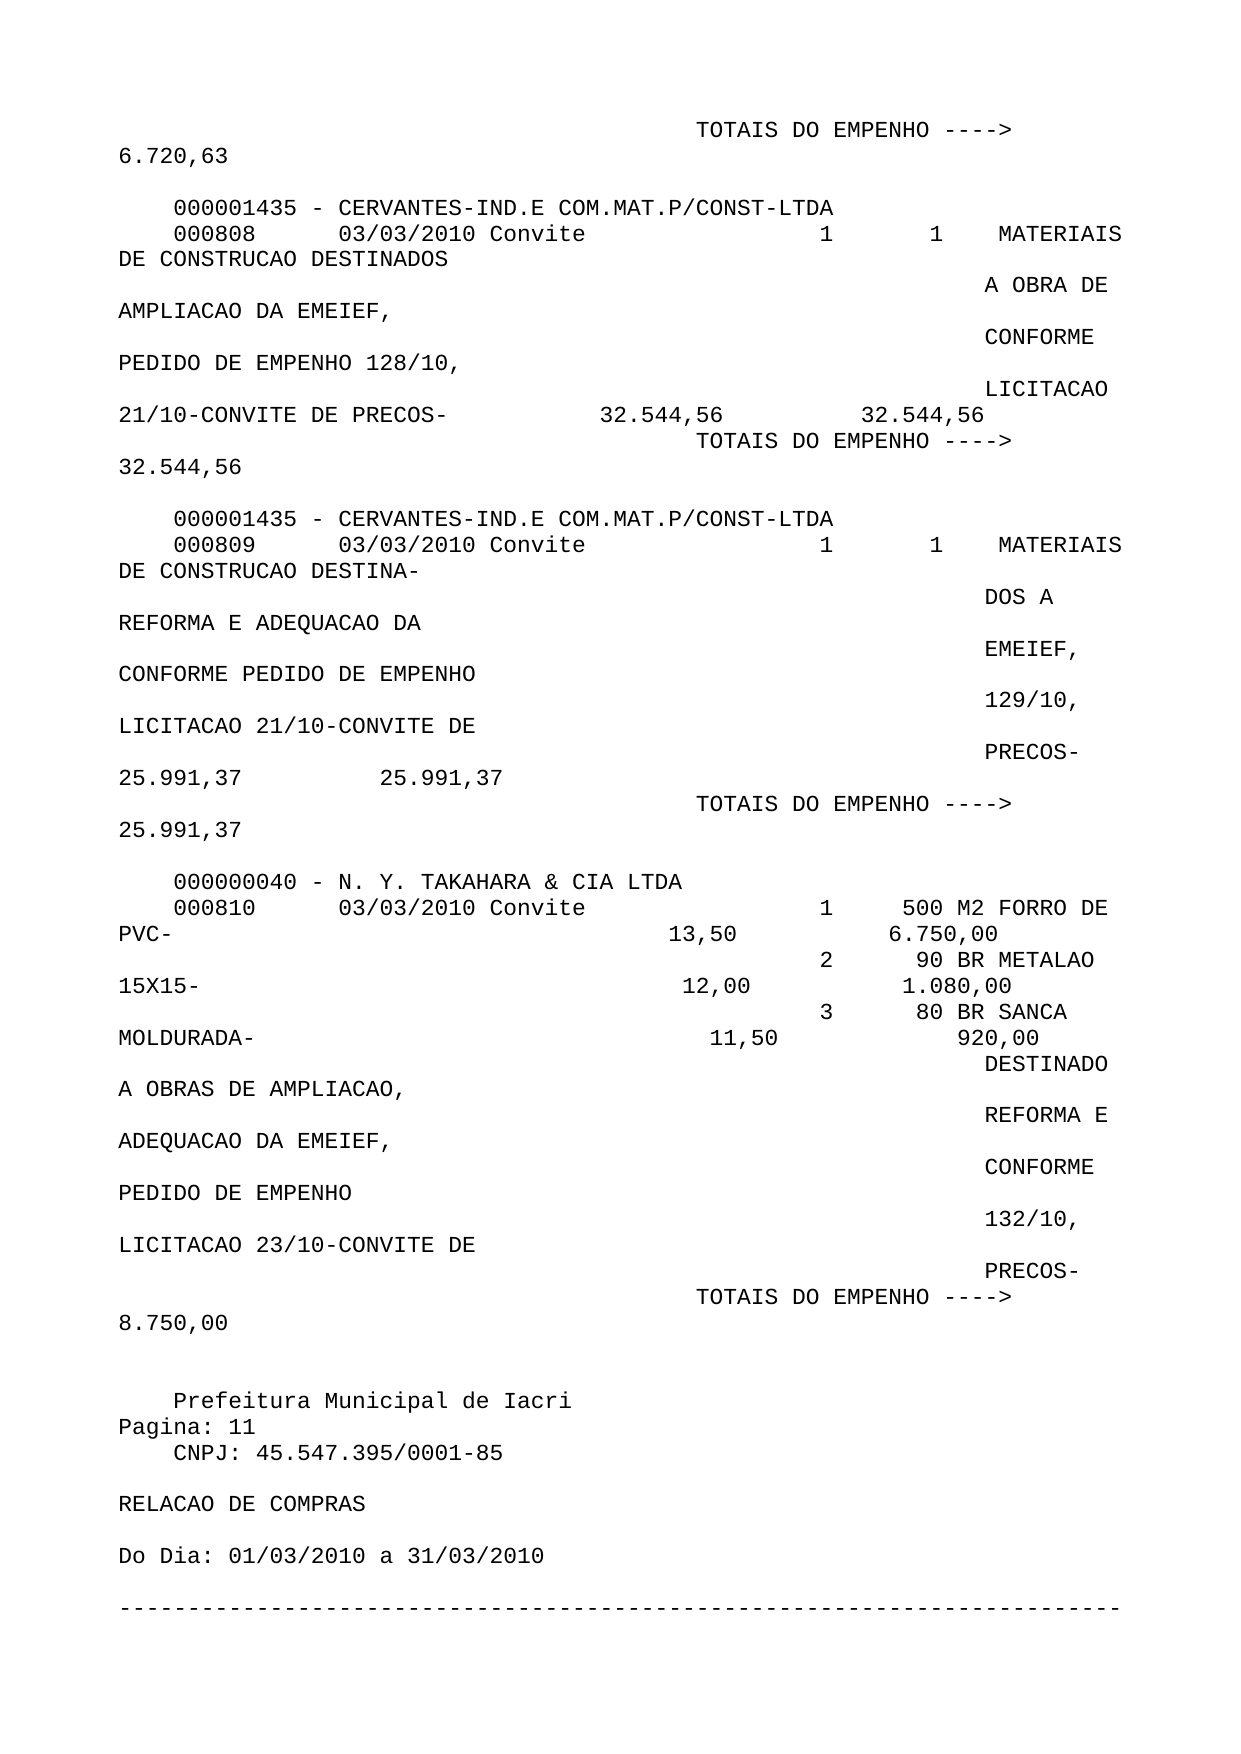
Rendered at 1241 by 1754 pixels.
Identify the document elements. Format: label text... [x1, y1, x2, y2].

text ------------------------------------------------------------------------------------------------------------------------------------ [118, 1571, 1122, 1622]
text LICITACAO 21/10-CONVITE DE PRECOS- 32.544,56 32.544,56 [118, 377, 1122, 429]
text CONFORME PEDIDO DE EMPENHO 128/10, [118, 326, 1122, 377]
text 000808 03/03/2010 Convite 1 1 MATERIAIS DE CONSTRUCAO DESTINADOS [118, 222, 1122, 274]
text Prefeitura Municipal de Iacri Pagina: 11 [118, 1389, 1122, 1441]
text TOTAIS DO EMPENHO ----> 6.720,63 [118, 118, 1122, 170]
text 2 90 BR METALAO 15X15- 12,00 1.080,00 [118, 948, 1122, 1000]
text 000000040 - N. Y. TAKAHARA & CIA LTDA [118, 870, 1122, 896]
text 000001435 - CERVANTES-IND.E COM.MAT.P/CONST-LTDA [118, 196, 1122, 222]
text 3 80 BR SANCA MOLDURADA- 11,50 920,00 [118, 1000, 1122, 1052]
text A OBRA DE AMPLIACAO DA EMEIEF, [118, 274, 1122, 326]
text RELACAO DE COMPRAS [118, 1467, 1122, 1519]
text TOTAIS DO EMPENHO ----> 25.991,37 [118, 792, 1122, 844]
text 000810 03/03/2010 Convite 1 500 M2 FORRO DE PVC- 13,50 6.750,00 [118, 896, 1122, 948]
text 132/10, LICITACAO 23/10-CONVITE DE [118, 1207, 1122, 1259]
text DESTINADO A OBRAS DE AMPLIACAO, [118, 1052, 1122, 1104]
text DOS A REFORMA E ADEQUACAO DA [118, 585, 1122, 637]
text PRECOS- [118, 1259, 1122, 1285]
text TOTAIS DO EMPENHO ----> 32.544,56 [118, 429, 1122, 481]
text REFORMA E ADEQUACAO DA EMEIEF, [118, 1104, 1122, 1156]
text CONFORME PEDIDO DE EMPENHO [118, 1156, 1122, 1207]
text 000001435 - CERVANTES-IND.E COM.MAT.P/CONST-LTDA [118, 507, 1122, 533]
text EMEIEF, CONFORME PEDIDO DE EMPENHO [118, 637, 1122, 689]
text PRECOS- 25.991,37 25.991,37 [118, 741, 1122, 792]
text 000809 03/03/2010 Convite 1 1 MATERIAIS DE CONSTRUCAO DESTINA- [118, 533, 1122, 585]
text TOTAIS DO EMPENHO ----> 8.750,00 [118, 1285, 1122, 1337]
text 129/10, LICITACAO 21/10-CONVITE DE [118, 689, 1122, 741]
text Do Dia: 01/03/2010 a 31/03/2010 [118, 1519, 1122, 1571]
text CNPJ: 45.547.395/0001-85 [118, 1441, 1122, 1467]
